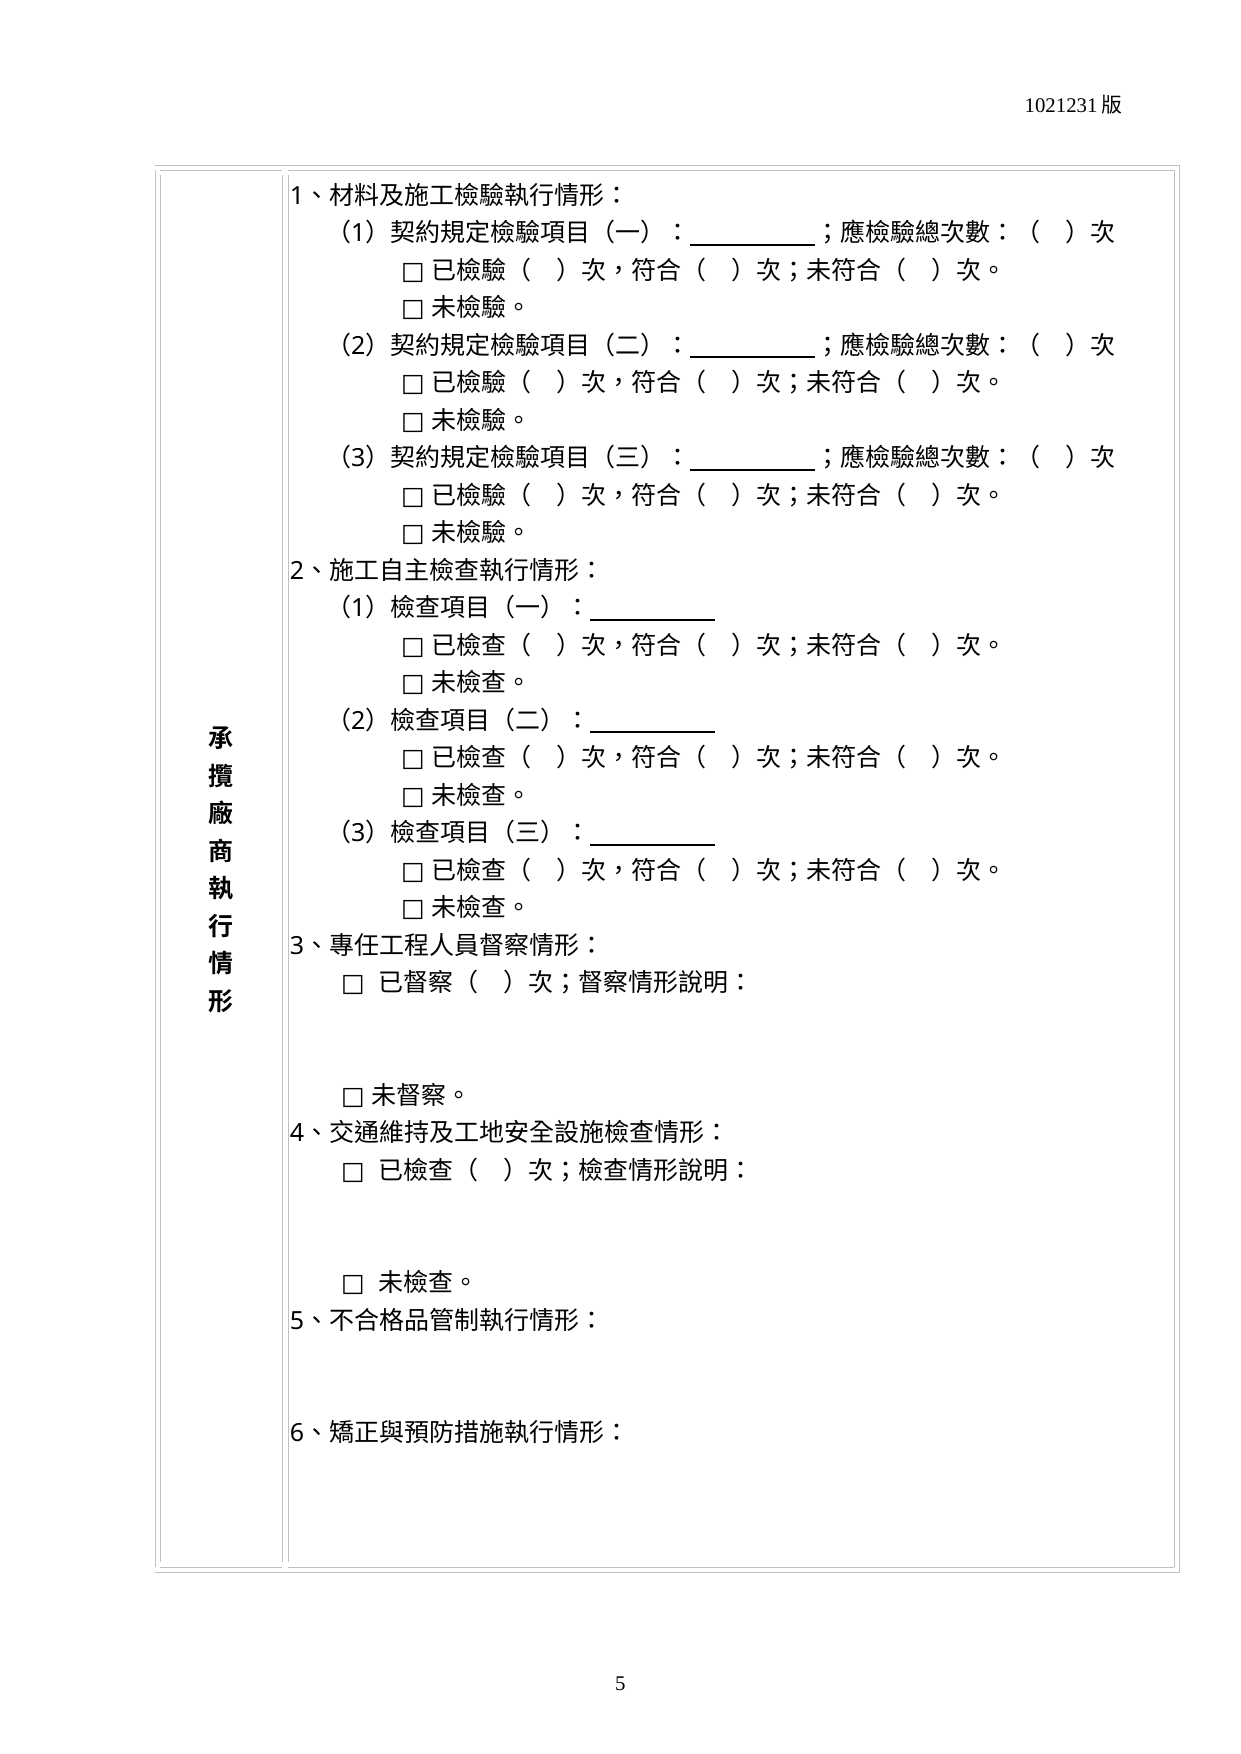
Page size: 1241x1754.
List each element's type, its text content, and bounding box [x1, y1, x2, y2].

table_cell 1、材料及施工檢驗執行情形： （1）契約規定檢驗項目（一）： ；應檢驗總次數：（ ）次 □ 已檢驗（ ）次，符合（ ）次；未符合（ ）次。 □ 未檢驗。 （2）契約規定檢驗項目（二）： ；應檢驗總次數：（ ）次 □ 已檢驗（ ）次，符合（ ）次；未符合（ ）次。 □ 未檢驗。 （3）契約規定檢驗項目（三）： ；應檢驗總次數：（ ）次 □ 已檢驗（ ）次，符合（ ）次；未符合（ ）次。 □ 未檢驗。 2、施工自主檢查執行情形： （1）檢查項目（一）： □ 已檢查（ ）次，符合（ ）次；未符合（ ）次。 □ 未檢查。 （2）檢查項目（二）： □ 已檢查（ ）次，符合（ ）次；未符合（ ）次。 □ 未檢查。 （3）檢查項目（三）： □ 已檢查（ ）次，符合（ ）次；未符合（ ）次。 □ 未檢查。 3、專任工程人員督察情形： 已督察（ ）次；督察情形說明： □ 未督察。 4、交通維持及工地安全設施檢查情形： 已檢查（ ）次；檢查情形說明： 未檢查。 5、不合格品管制執行情形： 6、矯正與預防措施執行情形： [285, 166, 1177, 1567]
table_cell 承 攬 廠 商 執 行 情 形 [158, 166, 285, 1567]
table_cell [118, 165, 157, 1567]
